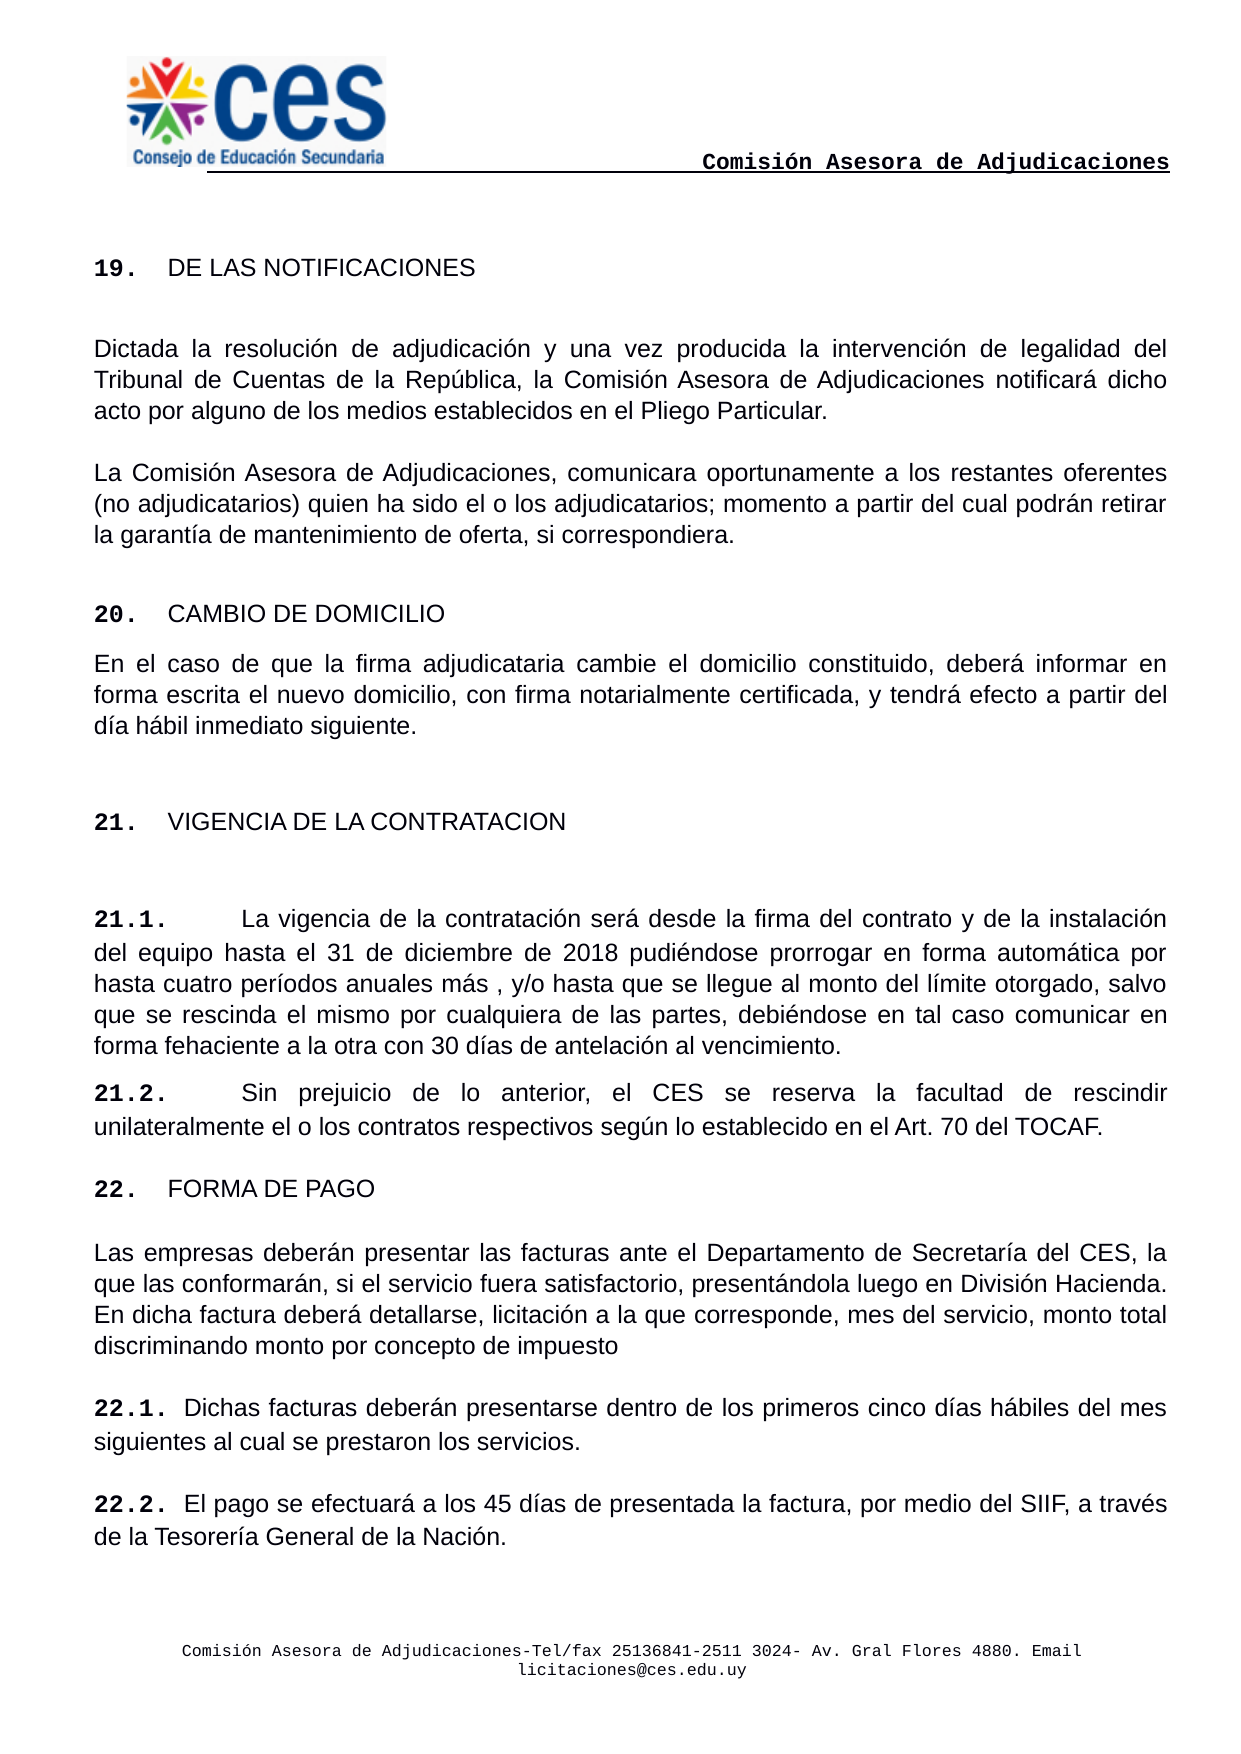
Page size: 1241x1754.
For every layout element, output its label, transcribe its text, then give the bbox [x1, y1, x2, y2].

list CAMBIO DE DOMICILIO [94, 599, 1169, 630]
list FORMA DE PAGO [94, 1174, 1169, 1205]
list Dictada la resolución de adjudicación y una vez producida la intervención de legalidad del Tribunal de Cuentas de la República, la Comisión Asesora de Adjudicaciones notificará dicho acto por alguno de los medios establecidos en el Pliego Particular. [94, 334, 1169, 425]
list DE LAS NOTIFICACIONES [94, 253, 1169, 284]
text En el caso de que la firma adjudicataria cambie el domicilio constituido, deberá informar en forma escrita el nuevo domicilio, con firma notarialmente certificada, y tendrá efecto a partir del día hábil inmediato siguiente. [94, 649, 1169, 740]
list Dichas facturas deberán presentarse dentro de los primeros cinco días hábiles del mes siguientes al cual se prestaron los servicios. [94, 1393, 1169, 1455]
list La vigencia de la contratación será desde la firma del contrato y de la instalación del equipo hasta el 31 de diciembre de 2018 pudiéndose prorrogar en forma automática por hasta cuatro períodos anuales más , y/o hasta que se llegue al monto del límite otorgado, salvo que se rescinda el mismo por cualquiera de las partes, debiéndose en tal caso comunicar en forma fehaciente a la otra con 30 días de antelación al vencimiento. [94, 904, 1169, 1059]
list Las empresas deberán presentar las facturas ante el Departamento de Secretaría del CES, la que las conformarán, si el servicio fuera satisfactorio, presentándola luego en División Hacienda. En dicha factura deberá detallarse, licitación a la que corresponde, mes del servicio, monto total discriminando monto por concepto de impuesto [94, 1238, 1169, 1360]
picture [126, 56, 387, 167]
list La Comisión Asesora de Adjudicaciones, comunicara oportunamente a los restantes oferentes (no adjudicatarios) quien ha sido el o los adjudicatarios; momento a partir del cual podrán retirar la garantía de mantenimiento de oferta, si correspondiera. [94, 458, 1169, 549]
list El pago se efectuará a los 45 días de presentada la factura, por medio del SIIF, a través de la Tesorería General de la Nación. [94, 1489, 1169, 1551]
list VIGENCIA DE LA CONTRATACION [94, 807, 1169, 838]
list Sin prejuicio de lo anterior, el CES se reserva la facultad de rescindir unilateralmente el o los contratos respectivos según lo establecido en el Art. 70 del TOCAF. [94, 1078, 1169, 1140]
